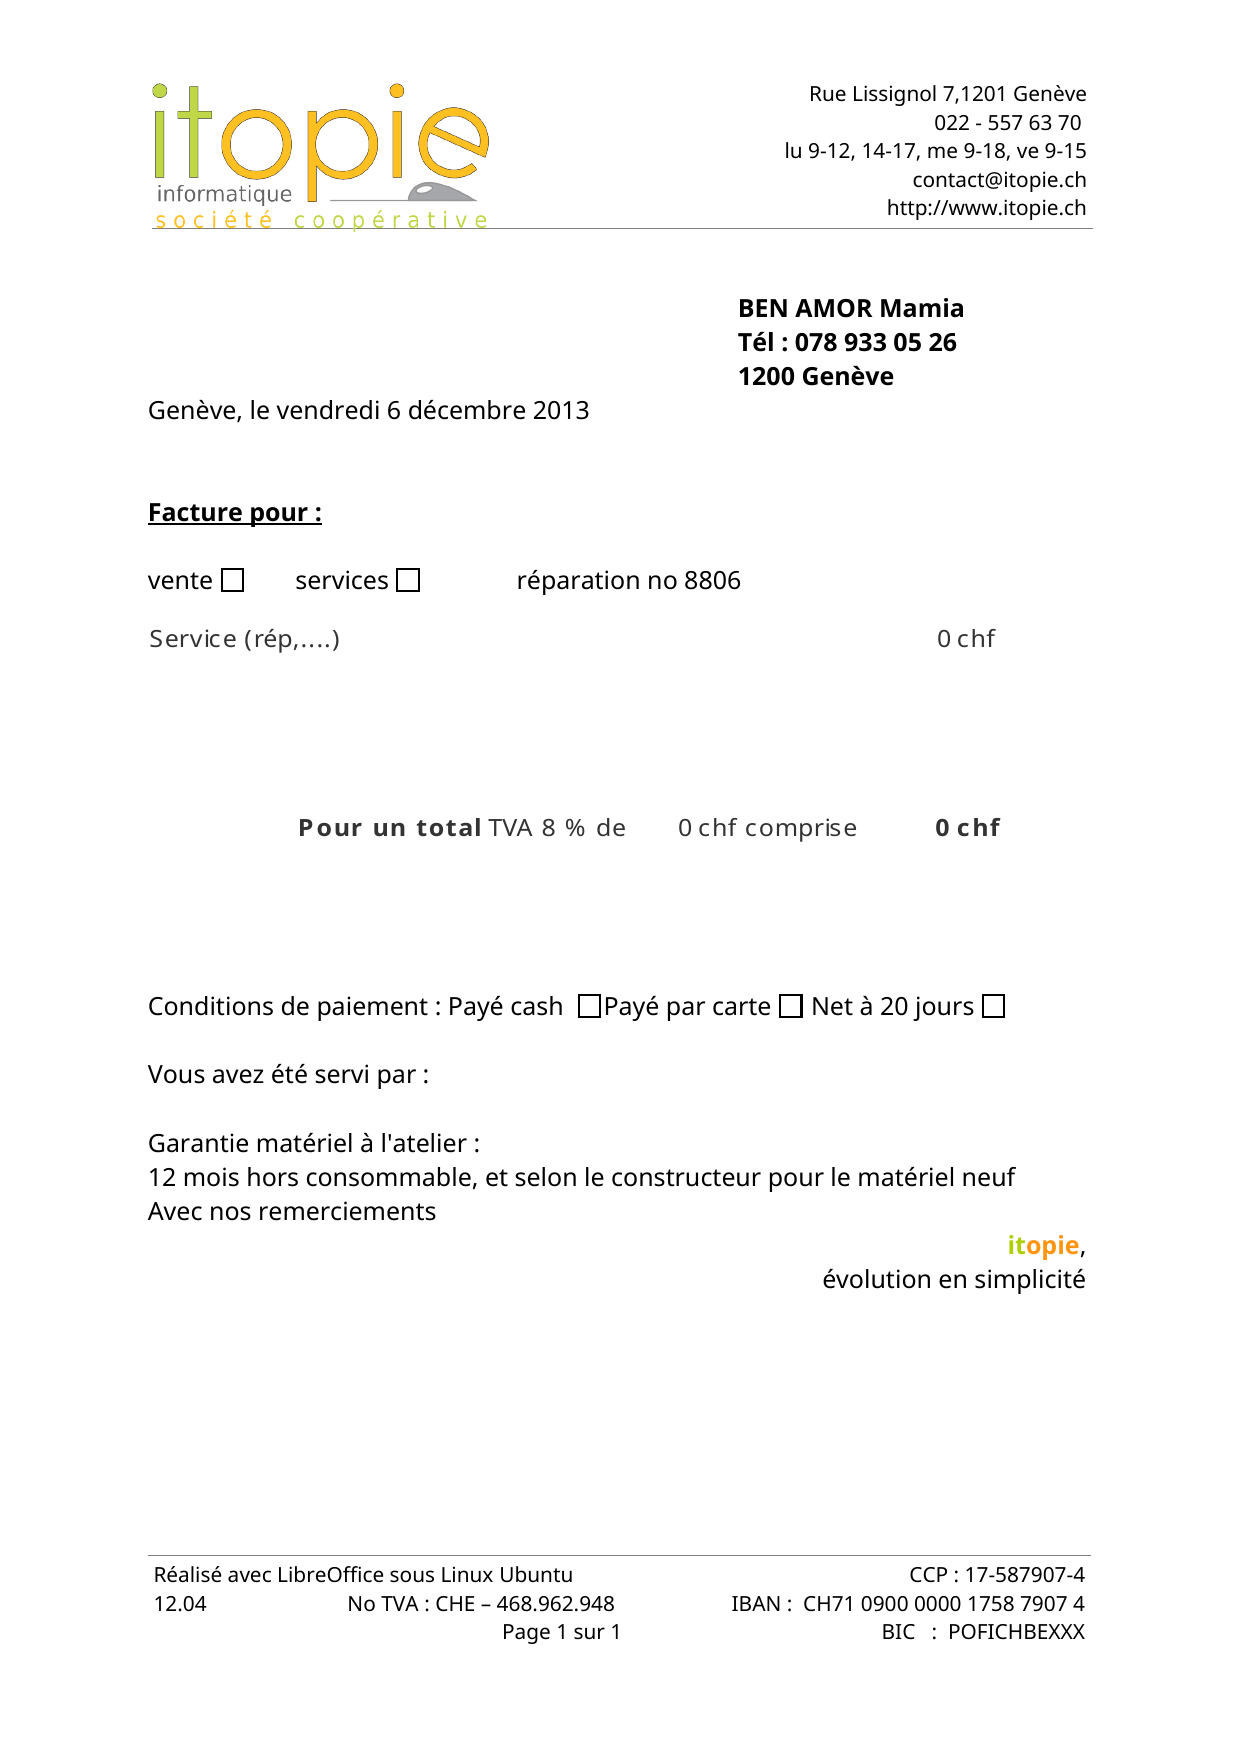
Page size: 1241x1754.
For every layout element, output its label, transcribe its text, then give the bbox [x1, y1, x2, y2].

text Avec nos remerciements [148, 1193, 1093, 1227]
text vente services réparation no 8806 [148, 563, 1093, 597]
text 12 mois hors consommable, et selon le constructeur pour le matériel neuf [148, 1159, 1093, 1193]
text 1200 Genève [148, 358, 1093, 392]
text Garantie matériel à l'atelier : [148, 1125, 1093, 1159]
text Tél : 078 933 05 26 [148, 324, 1093, 358]
text évolution en simplicité [148, 1262, 1093, 1296]
text Genève, le vendredi 6 décembre 2013 [148, 392, 1093, 427]
text Conditions de paiement : Payé cash Payé par carte Net à 20 jours [148, 989, 1093, 1023]
picture [138, 72, 500, 244]
text Facture pour : [148, 495, 1093, 529]
text Vous avez été servi par : [148, 1057, 1093, 1091]
text BEN AMOR Mamia [148, 290, 1093, 324]
text itopie, [148, 1227, 1093, 1262]
